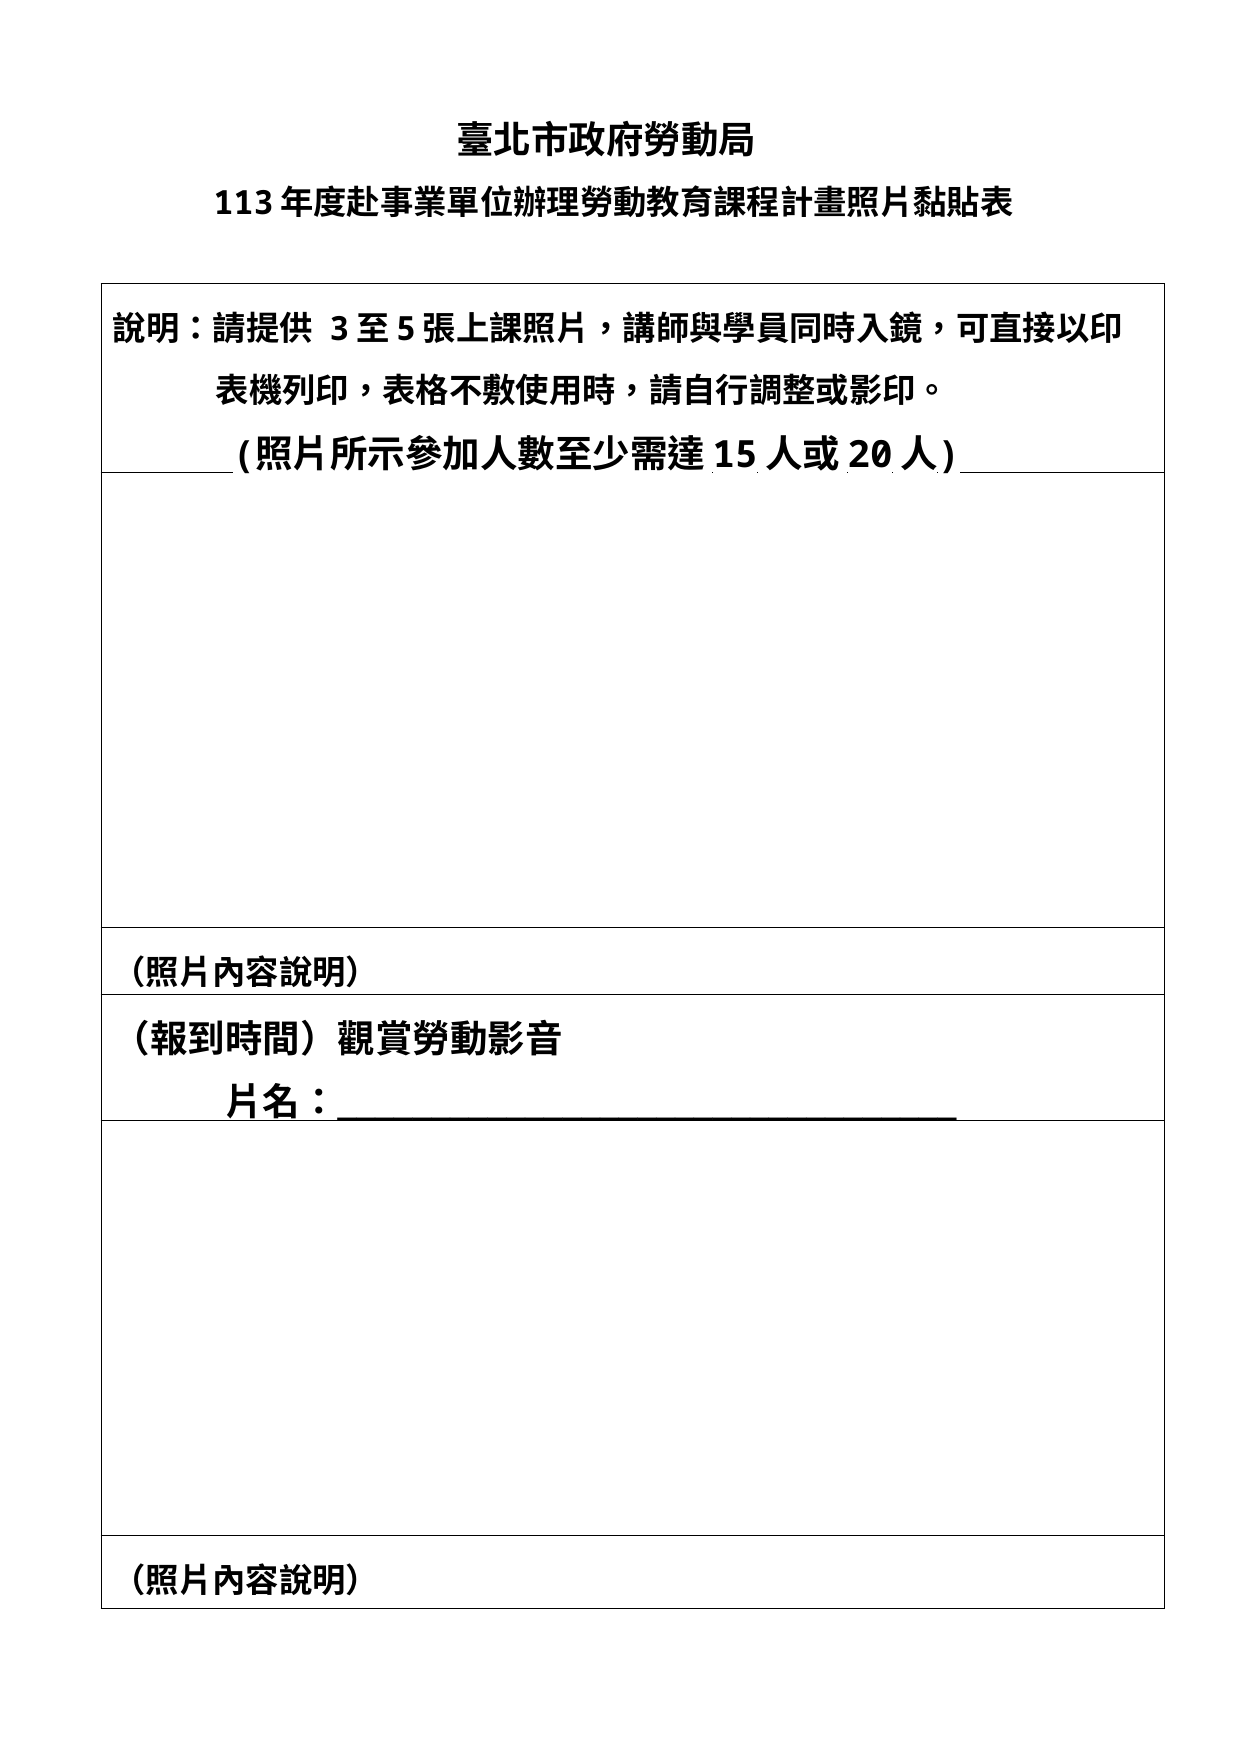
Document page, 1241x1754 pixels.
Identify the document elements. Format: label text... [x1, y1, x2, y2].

table_cell [102, 473, 1164, 927]
text 臺北市政府勞動局 [60, 96, 1152, 158]
table_cell （報到時間）觀賞勞動影音 片名：_________________________________ [102, 995, 1164, 1119]
table_cell （照片內容說明） [102, 928, 1164, 993]
text 113年度赴事業單位辦理勞動教育課程計畫照片黏貼表 [75, 158, 1152, 221]
table_cell [102, 1121, 1164, 1535]
table_header 說明：請提供 3至5張上課照片，講師與學員同時入鏡，可直接以印表機列印，表格不敷使用時，請自行調整或影印。 (照片所示參加人數至少需達15人或20人) [102, 284, 1164, 472]
table_cell （照片內容說明） [102, 1536, 1164, 1608]
